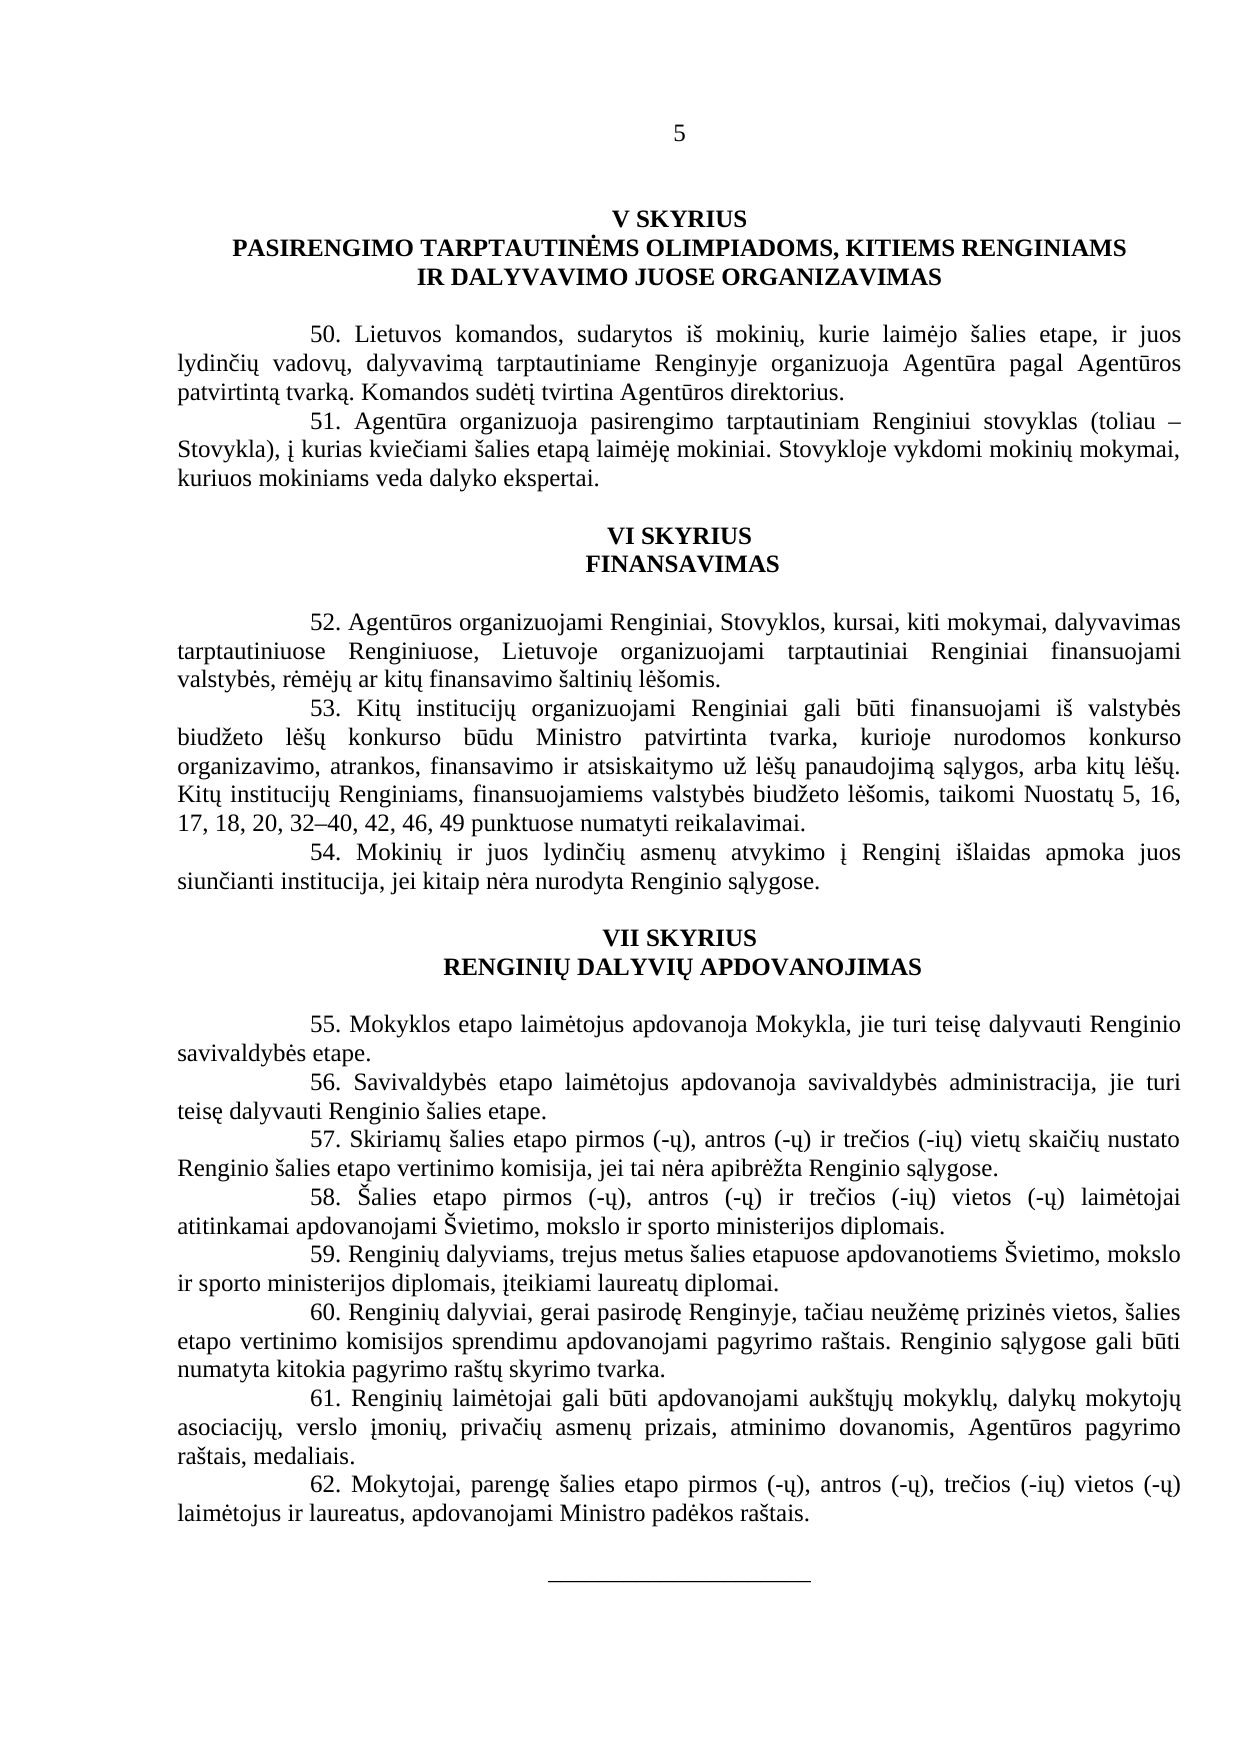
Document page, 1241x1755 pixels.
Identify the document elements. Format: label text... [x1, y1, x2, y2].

text IR DALYVAVIMO JUOSE ORGANIZAVIMAS [177, 262, 1182, 291]
text VI SKYRIUS [177, 521, 1182, 549]
text 53. Kitų institucijų organizuojami Renginiai gali būti finansuojami iš valstybės biudžeto lėšų konkurso būdu Ministro patvirtinta tvarka, kurioje nurodomos konkurso organizavimo, atrankos, finansavimo ir atsiskaitymo už lėšų panaudojimą sąlygos, arba kitų lėšų. Kitų institucijų Renginiams, finansuojamiems valstybės biudžeto lėšomis, taikomi Nuostatų 5, 16, 17, 18, 20, 32–40, 42, 46, 49 punktuose numatyti reikalavimai. [177, 693, 1182, 837]
text 60. Renginių dalyviai, gerai pasirodę Renginyje, tačiau neužėmę prizinės vietos, šalies etapo vertinimo komisijos sprendimu apdovanojami pagyrimo raštais. Renginio sąlygose gali būti numatyta kitokia pagyrimo raštų skyrimo tvarka. [177, 1297, 1182, 1383]
text 61. Renginių laimėtojai gali būti apdovanojami aukštųjų mokyklų, dalykų mokytojų asociacijų, verslo įmonių, privačių asmenų prizais, atminimo dovanomis, Agentūros pagyrimo raštais, medaliais. [177, 1383, 1182, 1469]
text V SKYRIUS [177, 204, 1182, 233]
text 62. Mokytojai, parengę šalies etapo pirmos (-ų), antros (-ų), trečios (-ių) vietos (-ų) laimėtojus ir laureatus, apdovanojami Ministro padėkos raštais. [177, 1469, 1182, 1527]
text 58. Šalies etapo pirmos (-ų), antros (-ų) ir trečios (-ių) vietos (-ų) laimėtojai atitinkamai apdovanojami Švietimo, mokslo ir sporto ministerijos diplomais. [177, 1182, 1182, 1239]
text 51. Agentūra organizuoja pasirengimo tarptautiniam Renginiui stovyklas (toliau – Stovykla), į kurias kviečiami šalies etapą laimėję mokiniai. Stovykloje vykdomi mokinių mokymai, kuriuos mokiniams veda dalyko ekspertai. [177, 406, 1182, 492]
text RENGINIŲ DALYVIŲ APDOVANOJIMAS [177, 952, 1182, 981]
text 59. Renginių dalyviams, trejus metus šalies etapuose apdovanotiems Švietimo, mokslo ir sporto ministerijos diplomais, įteikiami laureatų diplomai. [177, 1239, 1182, 1297]
text _____________________ [177, 1556, 1182, 1584]
text 57. Skiriamų šalies etapo pirmos (-ų), antros (-ų) ir trečios (-ių) vietų skaičių nustato Renginio šalies etapo vertinimo komisija, jei tai nėra apibrėžta Renginio sąlygose. [177, 1124, 1182, 1182]
text 50. Lietuvos komandos, sudarytos iš mokinių, kurie laimėjo šalies etape, ir juos lydinčių vadovų, dalyvavimą tarptautiniame Renginyje organizuoja Agentūra pagal Agentūros patvirtintą tvarką. Komandos sudėtį tvirtina Agentūros direktorius. [177, 319, 1182, 406]
text VII SKYRIUS [177, 923, 1182, 952]
text 55. Mokyklos etapo laimėtojus apdovanoja Mokykla, jie turi teisę dalyvauti Renginio savivaldybės etape. [177, 1009, 1182, 1067]
text 54. Mokinių ir juos lydinčių asmenų atvykimo į Renginį išlaidas apmoka juos siunčianti institucija, jei kitaip nėra nurodyta Renginio sąlygose. [177, 837, 1182, 894]
text 56. Savivaldybės etapo laimėtojus apdovanoja savivaldybės administracija, jie turi teisę dalyvauti Renginio šalies etape. [177, 1067, 1182, 1124]
text 52. Agentūros organizuojami Renginiai, Stovyklos, kursai, kiti mokymai, dalyvavimas tarptautiniuose Renginiuose, Lietuvoje organizuojami tarptautiniai Renginiai finansuojami valstybės, rėmėjų ar kitų finansavimo šaltinių lėšomis. [177, 607, 1182, 693]
text FINANSAVIMAS [177, 549, 1182, 578]
text PASIRENGIMO TARPTAUTINĖMS OLIMPIADOMS, KITIEMS RENGINIAMS [177, 233, 1182, 262]
